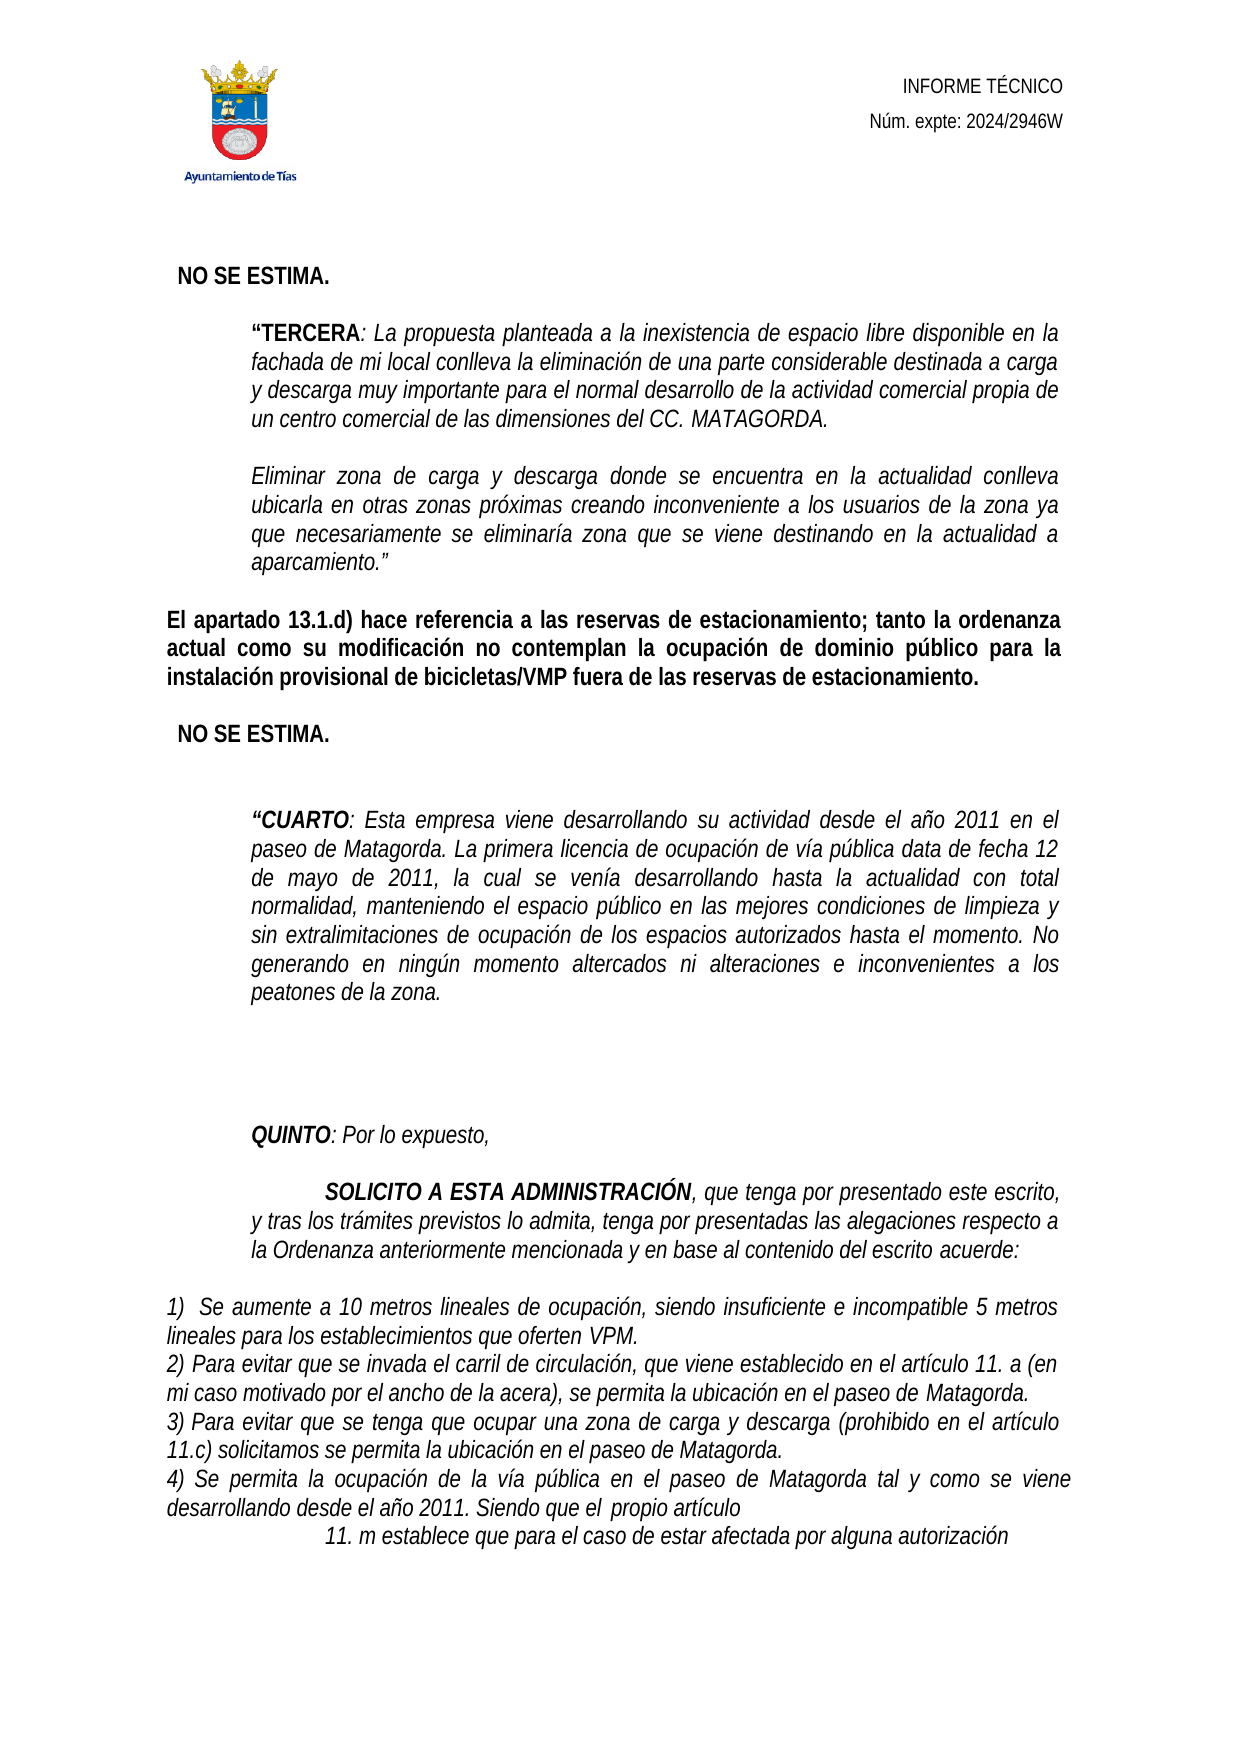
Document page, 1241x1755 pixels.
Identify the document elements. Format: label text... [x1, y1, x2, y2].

subtitle El apartado 13.1.d) hace referencia a las reservas de estacionamiento; tanto la ordenanza actual como su modificación no contemplan la ocupación de dominio público para la instalación provisional de bicicletas/VMP fuera de las reservas de estacionamiento. [167, 605, 1063, 691]
list Para evitar que se invada el carril de circulación, que viene establecido en el artículo 11. a (en mi caso motivado por el ancho de la acera), se permita la ubicación en el paseo de Matagorda. [167, 1349, 1063, 1407]
text SOLICITO A ESTA ADMINISTRACIÓN, que tenga por presentado este escrito, y tras los trámites previstos lo admita, tenga por presentadas las alegaciones respecto a la Ordenanza anteriormente mencionada y en base al contenido del escrito acuerde: [251, 1177, 1063, 1263]
text “TERCERA: La propuesta planteada a la inexistencia de espacio libre disponible en la fachada de mi local conlleva la eliminación de una parte considerable destinada a carga y descarga muy importante para el normal desarrollo de la actividad comercial propia de un centro comercial de las dimensiones del CC. MATAGORDA. [251, 318, 1063, 433]
list Se aumente a 10 metros lineales de ocupación, siendo insuficiente e incompatible 5 metros lineales para los establecimientos que oferten VPM. [167, 1292, 1063, 1349]
text QUINTO: Por lo expuesto, [251, 1120, 1076, 1149]
text “CUARTO: Esta empresa viene desarrollando su actividad desde el año 2011 en el paseo de Matagorda. La primera licencia de ocupación de vía pública data de fecha 12 de mayo de 2011, la cual se venía desarrollando hasta la actualidad con total normalidad, manteniendo el espacio público en las mejores condiciones de limpieza y sin extralimitaciones de ocupación de los espacios autorizados hasta el momento. No generando en ningún momento altercados ni alteraciones e inconvenientes a los peatones de la zona. [251, 805, 1063, 1006]
text Eliminar zona de carga y descarga donde se encuentra en la actualidad conlleva ubicarla en otras zonas próximas creando inconveniente a los usuarios de la zona ya que necesariamente se eliminaría zona que se viene destinando en la actualidad a aparcamiento.” [251, 461, 1063, 576]
list Para evitar que se tenga que ocupar una zona de carga y descarga (prohibido en el artículo 11.c) solicitamos se permita la ubicación en el paseo de Matagorda. [167, 1407, 1063, 1464]
text NO SE ESTIMA. [177, 261, 1076, 289]
text 11. m establece que para el caso de estar afectada por alguna autorización [325, 1521, 1076, 1550]
list Se permita la ocupación de la vía pública en el paseo de Matagorda tal y como se viene desarrollando desde el año 2011. Siendo que el propio artículo [167, 1464, 1076, 1521]
text NO SE ESTIMA. [177, 719, 1076, 748]
